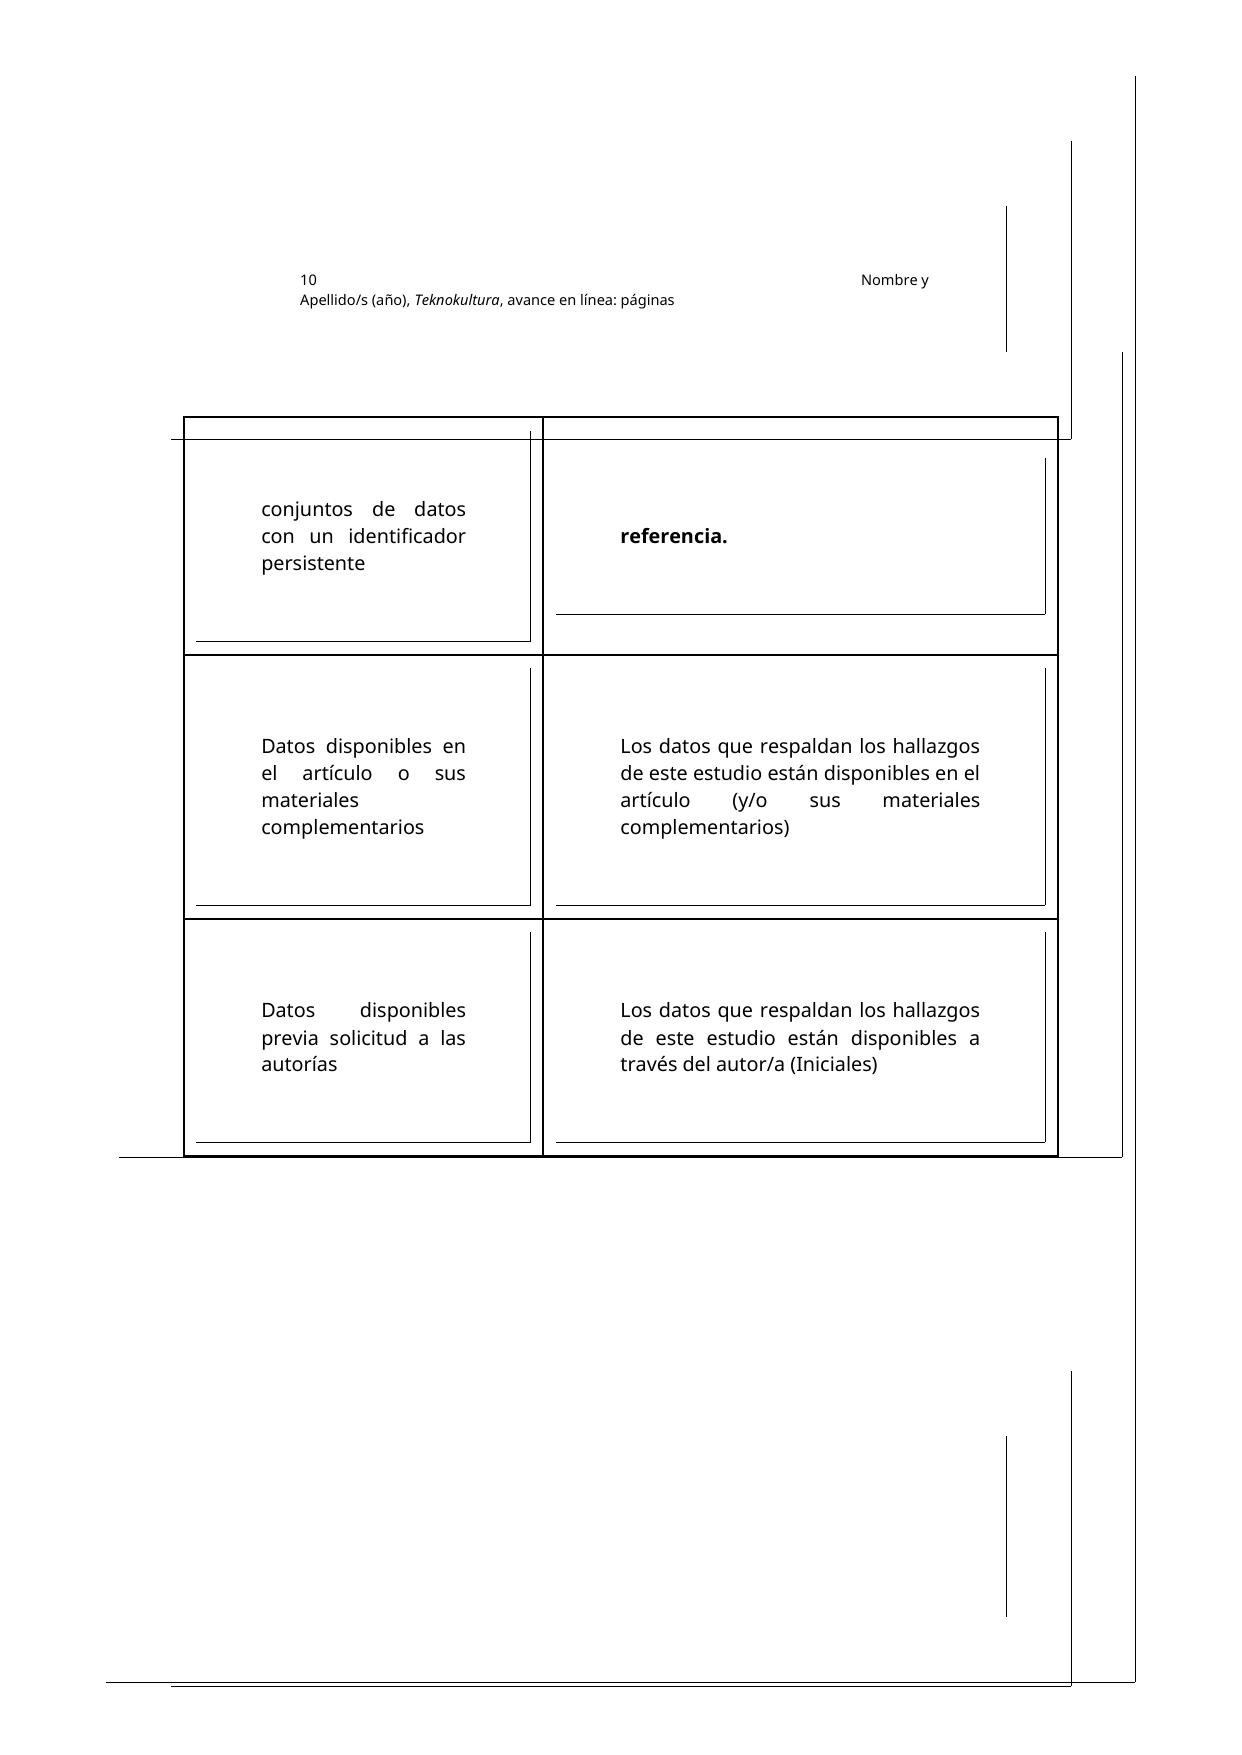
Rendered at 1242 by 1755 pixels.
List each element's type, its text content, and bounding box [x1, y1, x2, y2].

table_cell referencia. [544, 418, 1057, 653]
table_cell Datos disponibles en el artículo o sus materiales complementarios [185, 656, 542, 918]
table_cell conjuntos de datos con un identificador persistente [185, 418, 542, 653]
table_cell Los datos que respaldan los hallazgos de este estudio están disponibles a través del autor/a (Iniciales) [544, 920, 1057, 1155]
table_cell Los datos que respaldan los hallazgos de este estudio están disponibles en el artículo (y/o sus materiales complementarios) [544, 656, 1057, 918]
table_cell Datos disponibles previa solicitud a las autorías [185, 920, 542, 1155]
